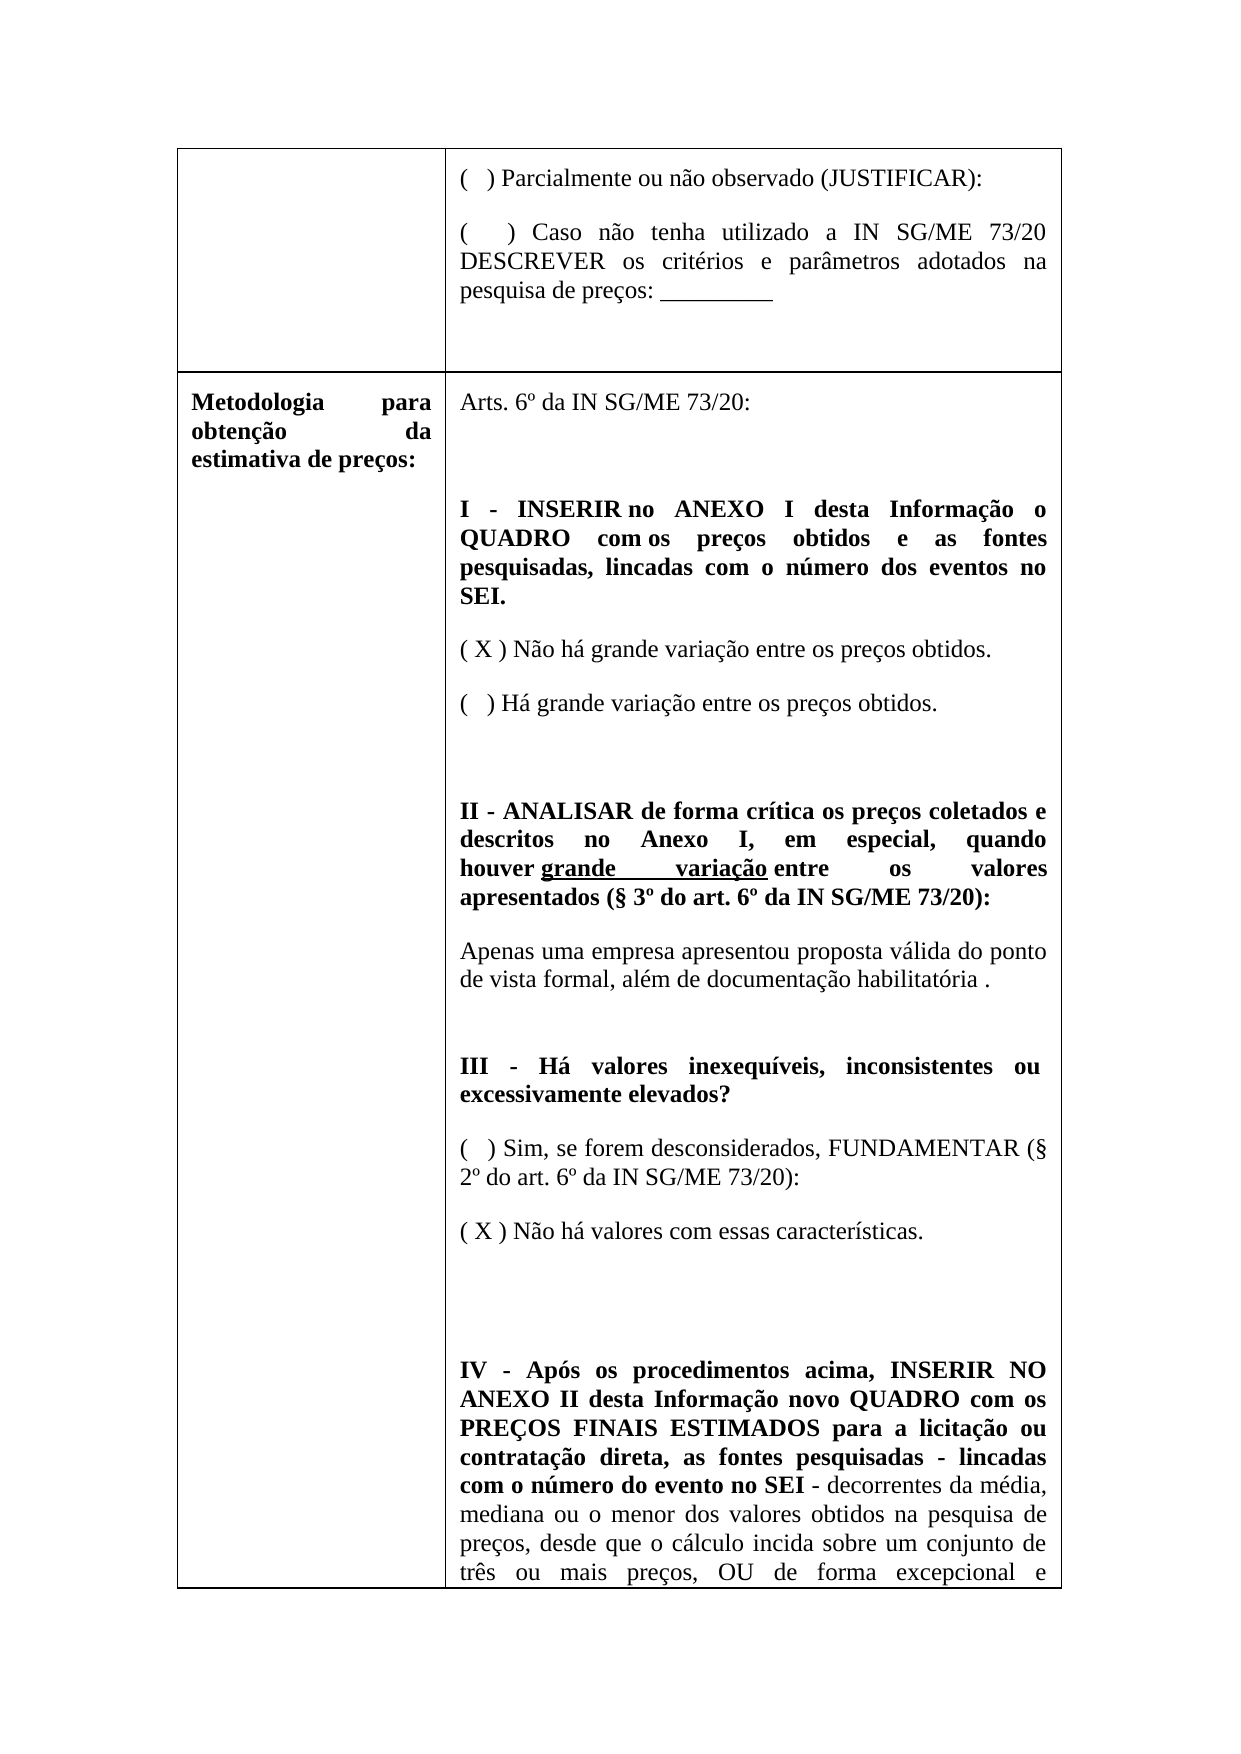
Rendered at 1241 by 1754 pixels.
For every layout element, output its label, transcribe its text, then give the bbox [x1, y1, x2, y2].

table_cell [178, 149, 445, 371]
table_cell Arts. 6º da IN SG/ME 73/20: I - INSERIR no ANEXO I desta Informação o QUADRO com os preços obtidos e as fontes pesquisadas, lincadas com o número dos eventos no SEI. ( X ) Não há grande variação entre os preços obtidos. ( ) Há grande variação entre os preços obtidos. II - ANALISAR de forma crítica os preços coletados e descritos no Anexo I, em especial, quando houver grande variação entre os valores apresentados (§ 3º do art. 6º da IN SG/ME 73/20): Apenas uma empresa apresentou proposta válida do ponto de vista formal, além de documentação habilitatória . III - Há valores inexequíveis, inconsistentes ou excessivamente elevados? ( ) Sim, se forem desconsiderados, FUNDAMENTAR (§ 2º do art. 6º da IN SG/ME 73/20): ( X ) Não há valores com essas características. IV - Após os procedimentos acima, INSERIR NO ANEXO II desta Informação novo QUADRO com os PREÇOS FINAIS ESTIMADOS para a licitação ou contratação direta, as fontes pesquisadas - lincadas com o número do evento no SEI - decorrentes da média, mediana ou o menor dos valores obtidos na pesquisa de preços, desde que o cálculo incida sobre um conjunto de três ou mais preços, OU de forma excepcional e [446, 373, 1061, 1587]
table_cell Metodologia para obtenção da estimativa de preços: [178, 373, 445, 1587]
table_cell ( ) Parcialmente ou não observado (JUSTIFICAR): ( ) Caso não tenha utilizado a IN SG/ME 73/20 DESCREVER os critérios e parâmetros adotados na pesquisa de preços: _________ [446, 149, 1061, 371]
